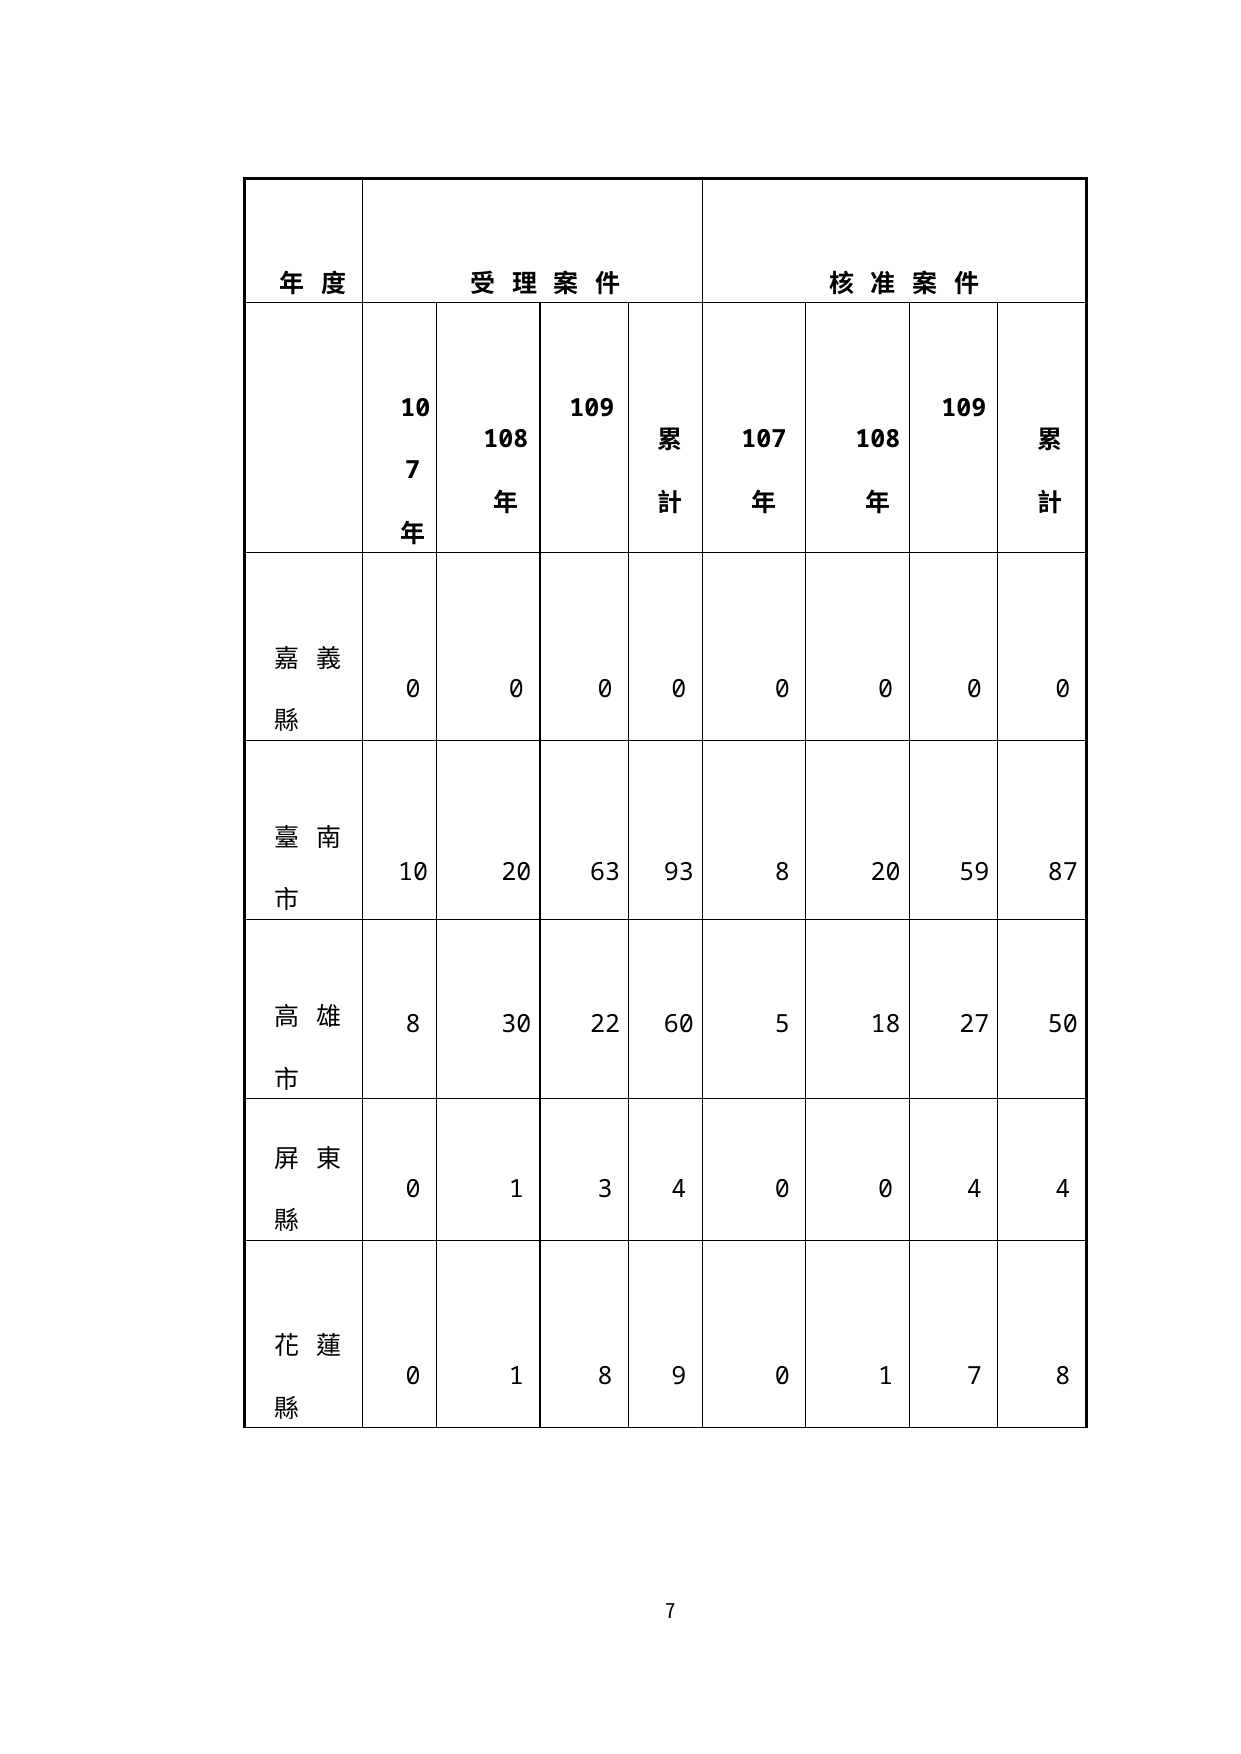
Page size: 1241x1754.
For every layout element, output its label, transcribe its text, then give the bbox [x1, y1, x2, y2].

table_cell 20 [437, 741, 539, 919]
table_cell 108年 [806, 303, 909, 552]
table_cell 0 [806, 553, 909, 740]
table_cell 27 [910, 920, 997, 1098]
table_cell 0 [541, 553, 628, 740]
table_cell 累計 [629, 303, 702, 552]
table_cell 9 [629, 1241, 702, 1427]
table_cell 109 [541, 303, 628, 552]
table_cell 87 [998, 741, 1085, 919]
table_cell 5 [703, 920, 805, 1098]
table_cell 0 [363, 553, 436, 740]
table_header 受理案件 [363, 180, 702, 302]
table_cell 107年 [703, 303, 805, 552]
table_cell 0 [910, 553, 997, 740]
table_cell 10 [363, 741, 436, 919]
table_cell 0 [998, 553, 1085, 740]
table_cell 高雄市 [246, 920, 362, 1098]
table_cell 累計 [998, 303, 1085, 552]
table_cell 4 [629, 1099, 702, 1240]
table_cell 22 [541, 920, 628, 1098]
table_cell 63 [541, 741, 628, 919]
table_cell 0 [703, 1241, 805, 1427]
table_cell 3 [541, 1099, 628, 1240]
table_cell 50 [998, 920, 1085, 1098]
table_cell 0 [629, 553, 702, 740]
table_cell 18 [806, 920, 909, 1098]
table_cell 0 [363, 1099, 436, 1240]
table_cell 7 [910, 1241, 997, 1427]
table_cell 8 [363, 920, 436, 1098]
table_cell 93 [629, 741, 702, 919]
table_cell 嘉義縣 [246, 553, 362, 740]
table_cell 臺南市 [246, 741, 362, 919]
table_cell 8 [998, 1241, 1085, 1427]
table_cell 30 [437, 920, 539, 1098]
table_cell 0 [437, 553, 539, 740]
table_cell 8 [703, 741, 805, 919]
table_cell 0 [703, 1099, 805, 1240]
table_cell 109 [910, 303, 997, 552]
table_cell 60 [629, 920, 702, 1098]
table_cell 107年 [363, 303, 436, 552]
table_cell 20 [806, 741, 909, 919]
table_cell 59 [910, 741, 997, 919]
table_cell 4 [998, 1099, 1085, 1240]
table_cell 1 [437, 1241, 539, 1427]
table_cell [246, 303, 362, 552]
table_cell 0 [703, 553, 805, 740]
table_cell 花蓮縣 [246, 1241, 362, 1427]
table_cell 0 [806, 1099, 909, 1240]
table_header 年度 [246, 180, 362, 302]
table_cell 0 [363, 1241, 436, 1427]
table_cell 108年 [437, 303, 539, 552]
table_cell 屏東縣 [246, 1099, 362, 1240]
table_cell 1 [806, 1241, 909, 1427]
table_cell 8 [541, 1241, 628, 1427]
table_cell 1 [437, 1099, 539, 1240]
table_cell 4 [910, 1099, 997, 1240]
table_header 核准案件 [703, 180, 1085, 302]
